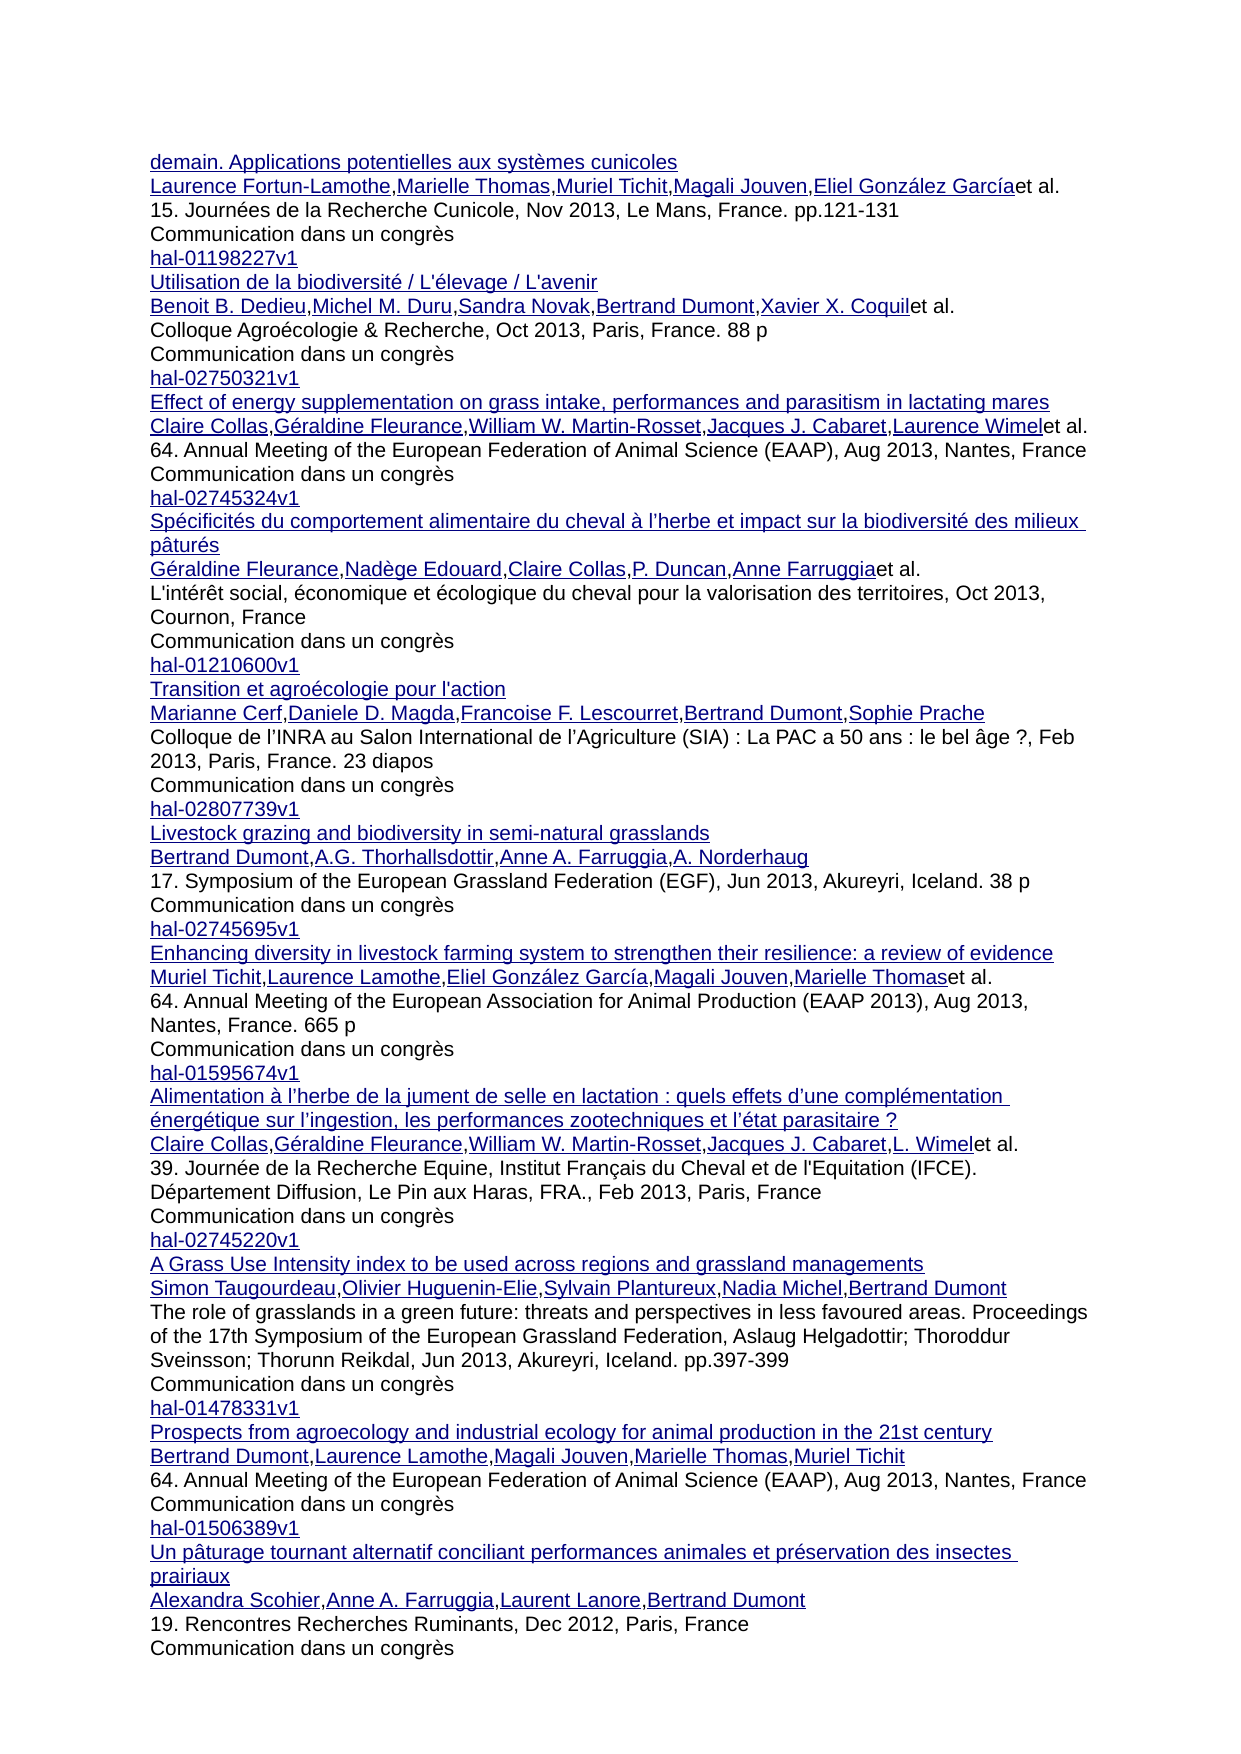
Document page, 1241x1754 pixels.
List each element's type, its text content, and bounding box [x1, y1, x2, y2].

table_cell Un pâturage tournant alternatif conciliant performances animales et préservation des insectes prairiaux Alexandra Scohier,Anne A. Farruggia,Laurent Lanore,Bertrand Dumont 19. Rencontres Recherches Ruminants, Dec 2012, Paris, France Communication dans un congrès [150, 1540, 1090, 1659]
table_cell Spécificités du comportement alimentaire du cheval à l’herbe et impact sur la biodiversité des milieux pâturés Géraldine Fleurance,Nadège Edouard,Claire Collas,P. Duncan,Anne Farruggiaet al. L'intérêt social, économique et écologique du cheval pour la valorisation des territoires, Oct 2013, Cournon, France Communication dans un congrès hal-01210600v1 [150, 509, 1090, 677]
table_cell Prospects from agroecology and industrial ecology for animal production in the 21st century Bertrand Dumont,Laurence Lamothe,Magali Jouven,Marielle Thomas,Muriel Tichit 64. Annual Meeting of the European Federation of Animal Science (EAAP), Aug 2013, Nantes, France Communication dans un congrès hal-01506389v1 [150, 1420, 1090, 1539]
table_cell Utilisation de la biodiversité / L'élevage / L'avenir Benoit B. Dedieu,Michel M. Duru,Sandra Novak,Bertrand Dumont,Xavier X. Coquilet al. Colloque Agroécologie & Recherche, Oct 2013, Paris, France. 88 p Communication dans un congrès hal-02750321v1 [150, 270, 1090, 389]
table_cell Transition et agroécologie pour l'action Marianne Cerf,Daniele D. Magda,Francoise F. Lescourret,Bertrand Dumont,Sophie Prache Colloque de l’INRA au Salon International de l’Agriculture (SIA) : La PAC a 50 ans : le bel âge ?, Feb 2013, Paris, France. 23 diapos Communication dans un congrès hal-02807739v1 [150, 677, 1090, 821]
table_cell demain. Applications potentielles aux systèmes cunicoles Laurence Fortun-Lamothe,Marielle Thomas,Muriel Tichit,Magali Jouven,Eliel González Garcíaet al. 15. Journées de la Recherche Cunicole, Nov 2013, Le Mans, France. pp.121-131 Communication dans un congrès hal-01198227v1 [150, 150, 1090, 270]
table_cell Effect of energy supplementation on grass intake, performances and parasitism in lactating mares Claire Collas,Géraldine Fleurance,William W. Martin-Rosset,Jacques J. Cabaret,Laurence Wimelet al. 64. Annual Meeting of the European Federation of Animal Science (EAAP), Aug 2013, Nantes, France Communication dans un congrès hal-02745324v1 [150, 390, 1090, 509]
table_cell Livestock grazing and biodiversity in semi-natural grasslands Bertrand Dumont,A.G. Thorhallsdottir,Anne A. Farruggia,A. Norderhaug 17. Symposium of the European Grassland Federation (EGF), Jun 2013, Akureyri, Iceland. 38 p Communication dans un congrès hal-02745695v1 [150, 821, 1090, 941]
table_cell Alimentation à l’herbe de la jument de selle en lactation : quels effets d’une complémentation énergétique sur l’ingestion, les performances zootechniques et l’état parasitaire ? Claire Collas,Géraldine Fleurance,William W. Martin-Rosset,Jacques J. Cabaret,L. Wimelet al. 39. Journée de la Recherche Equine, Institut Français du Cheval et de l'Equitation (IFCE). Département Diffusion, Le Pin aux Haras, FRA., Feb 2013, Paris, France Communication dans un congrès hal-02745220v1 [150, 1084, 1090, 1252]
table_cell Enhancing diversity in livestock farming system to strengthen their resilience: a review of evidence Muriel Tichit,Laurence Lamothe,Eliel González García,Magali Jouven,Marielle Thomaset al. 64. Annual Meeting of the European Association for Animal Production (EAAP 2013), Aug 2013, Nantes, France. 665 p Communication dans un congrès hal-01595674v1 [150, 941, 1090, 1084]
table_cell A Grass Use Intensity index to be used across regions and grassland managements Simon Taugourdeau,Olivier Huguenin-Elie,Sylvain Plantureux,Nadia Michel,Bertrand Dumont The role of grasslands in a green future: threats and perspectives in less favoured areas. Proceedings of the 17th Symposium of the European Grassland Federation, Aslaug Helgadottir; Thoroddur Sveinsson; Thorunn Reikdal, Jun 2013, Akureyri, Iceland. pp.397-399 Communication dans un congrès hal-01478331v1 [150, 1252, 1090, 1420]
